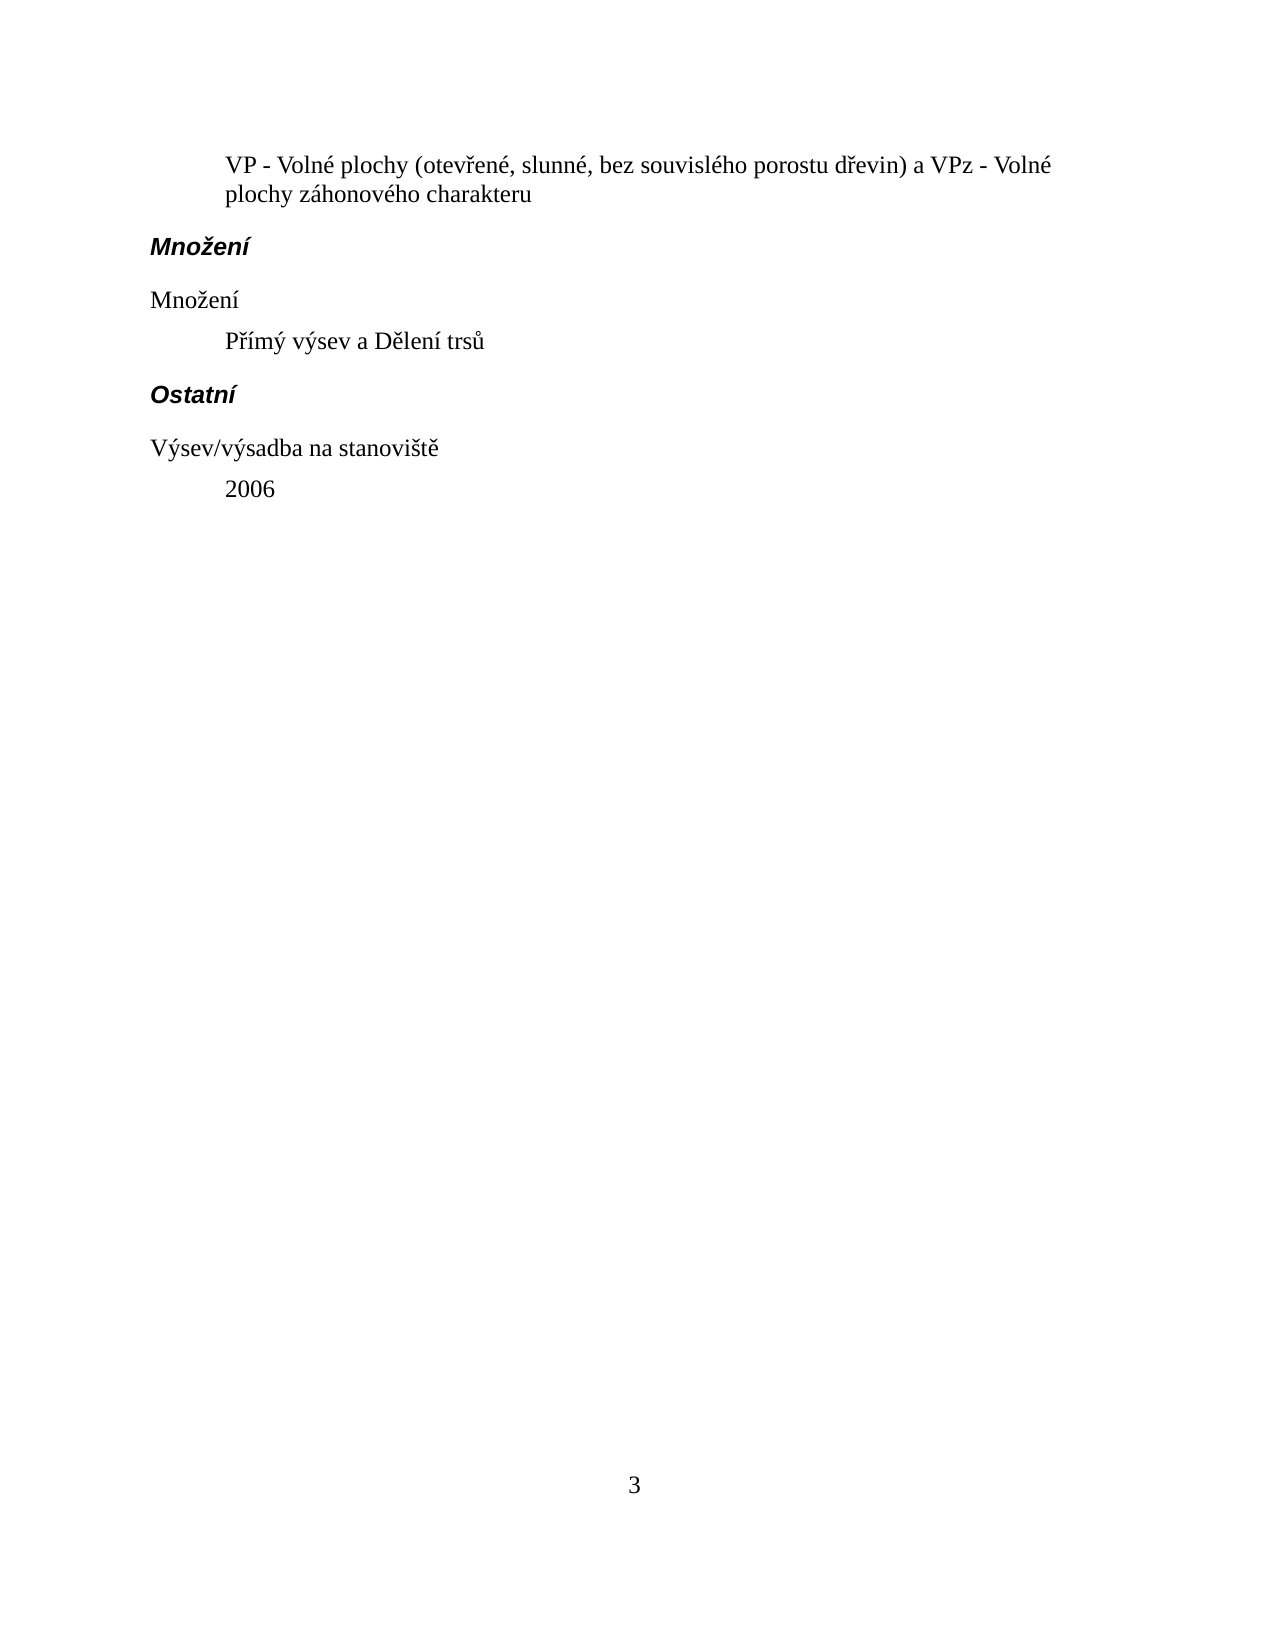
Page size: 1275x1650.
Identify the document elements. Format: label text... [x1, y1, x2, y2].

subtitle Ostatní [150, 380, 1125, 408]
text 2006 [225, 474, 1125, 502]
text Množení [150, 286, 1125, 314]
text VP - Volné plochy (otevřené, slunné, bez souvislého porostu dřevin) a VPz - Volné plochy záhonového charakteru [225, 150, 1125, 207]
text Výsev/výsadba na stanoviště [150, 433, 1125, 462]
text Přímý výsev a Dělení trsů [225, 326, 1125, 355]
subtitle Množení [150, 232, 1125, 261]
